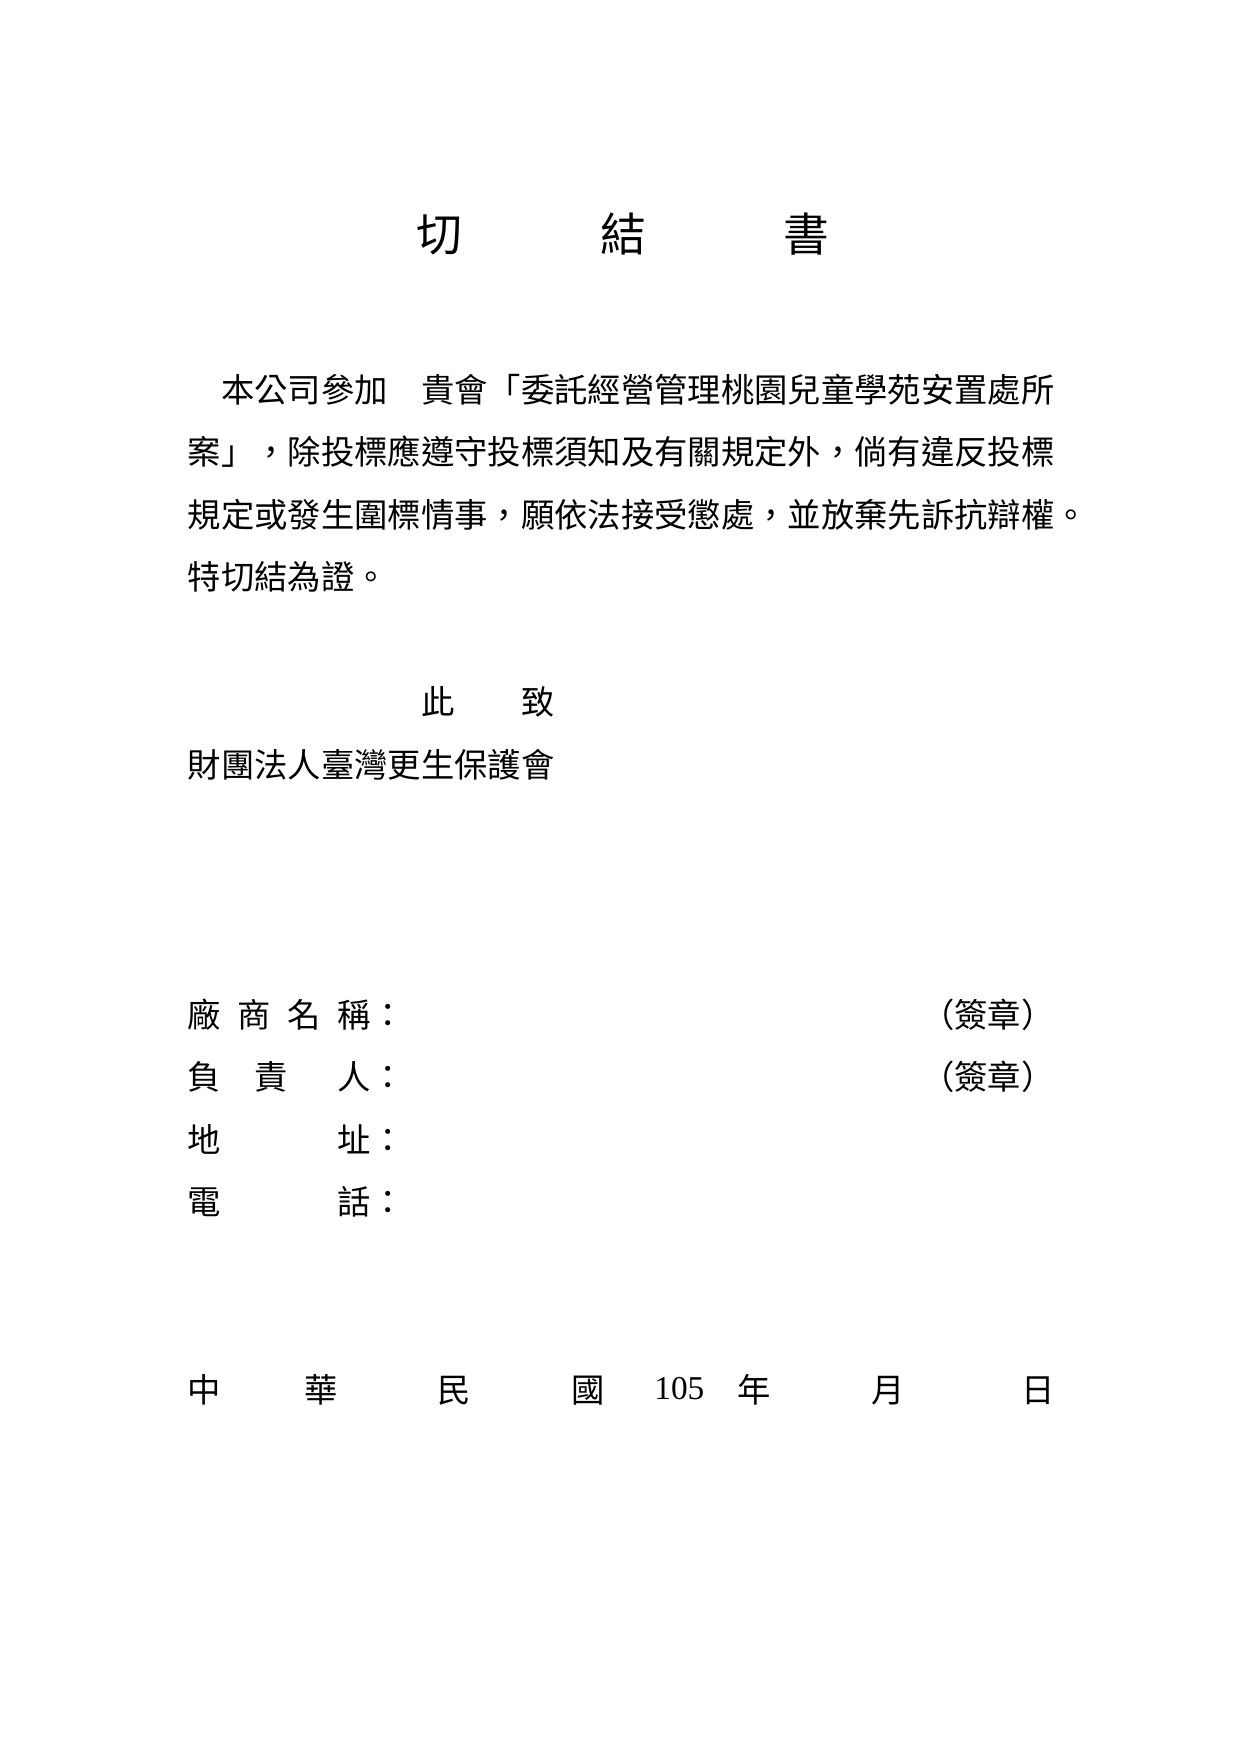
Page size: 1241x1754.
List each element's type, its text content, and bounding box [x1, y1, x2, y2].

text 切 結 書 [187, 158, 1063, 283]
text 電 話： [187, 1158, 1063, 1221]
text 地 址： [187, 1096, 1063, 1158]
text 本公司參加 貴會「委託經營管理桃園兒童學苑安置處所案」，除投標應遵守投標須知及有關規定外，倘有違反投標規定或發生圍標情事，願依法接受懲處，並放棄先訴抗辯權。特切結為證。 [187, 346, 1063, 596]
text 廠 商 名 稱： （簽章） [187, 971, 1063, 1033]
text 此 致 [187, 658, 1063, 721]
text 負 責 人： （簽章） [187, 1033, 1063, 1096]
text 中 華 民 國 105 年 月 日 [187, 1346, 1063, 1408]
text 財團法人臺灣更生保護會 [187, 721, 1063, 783]
